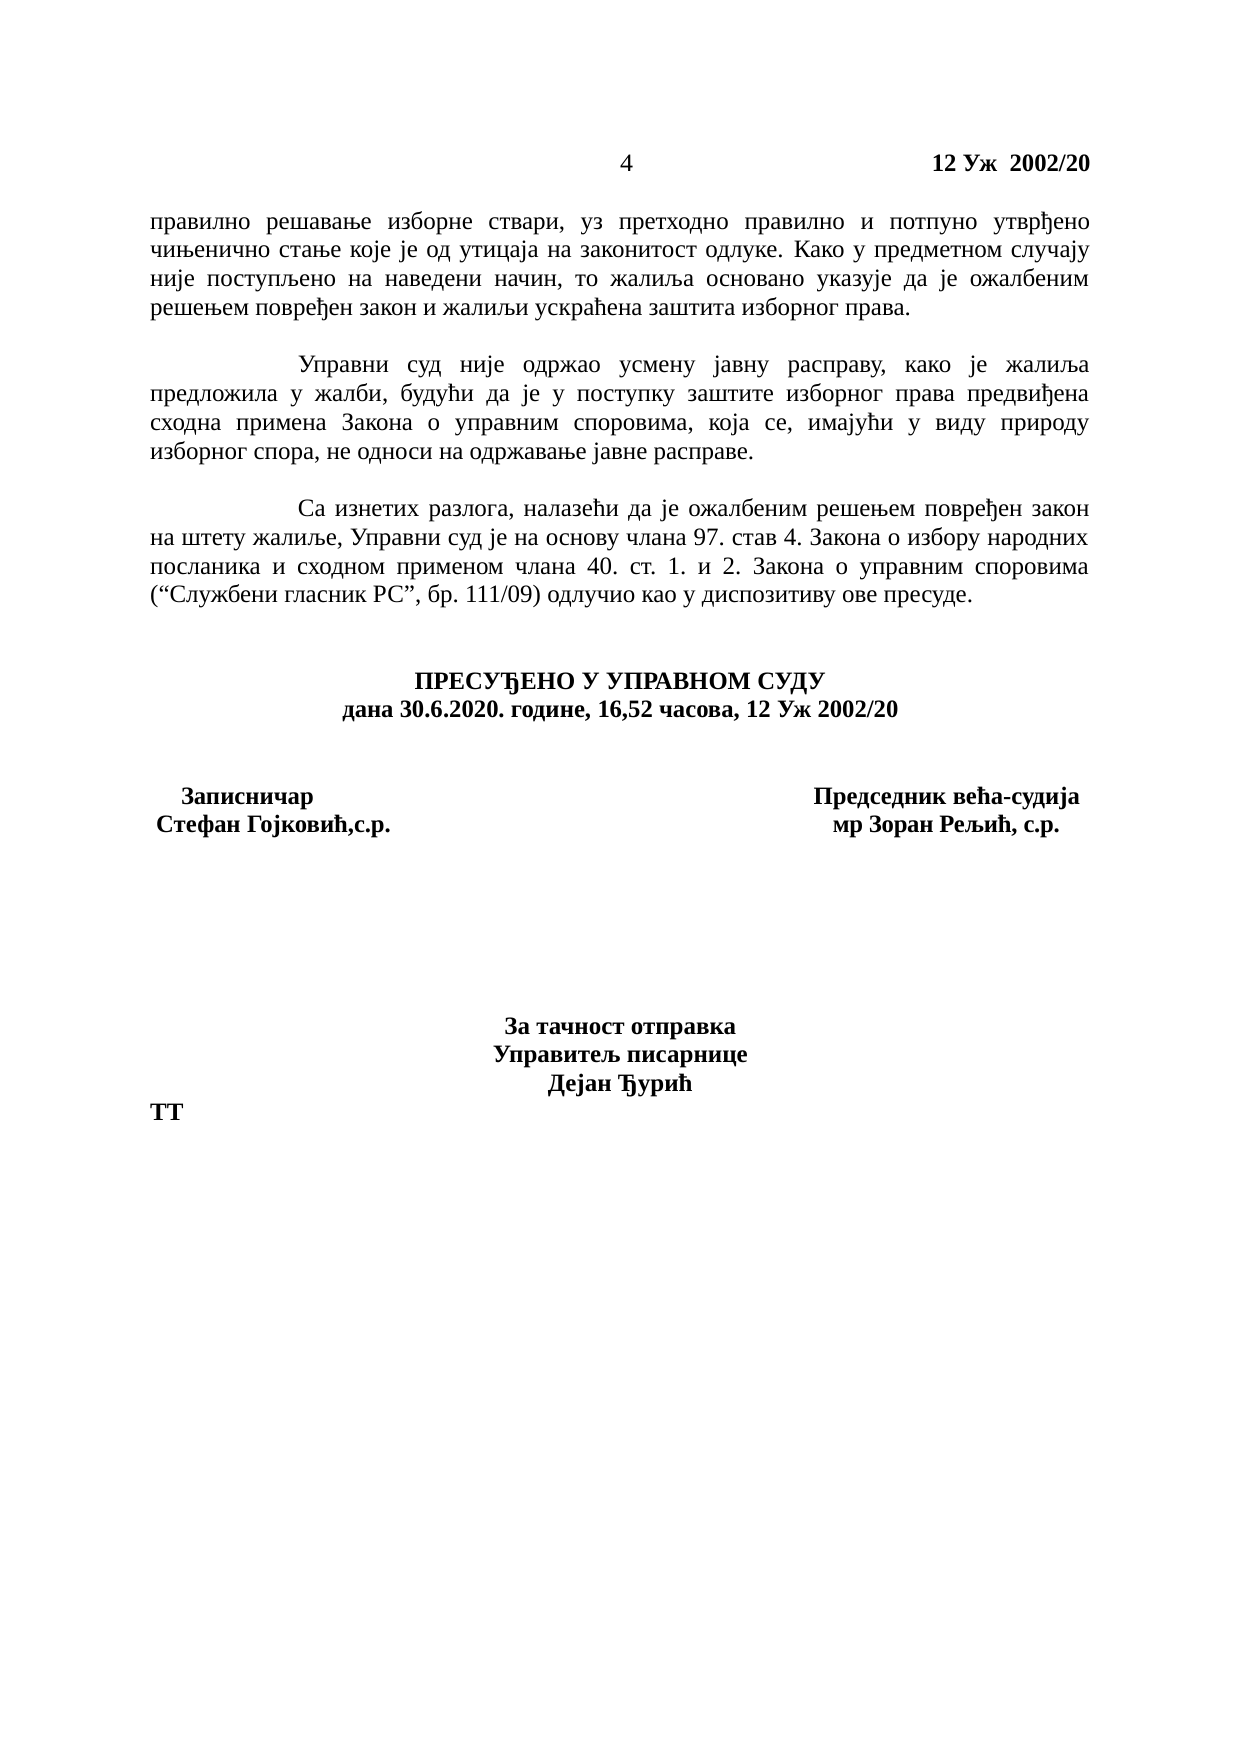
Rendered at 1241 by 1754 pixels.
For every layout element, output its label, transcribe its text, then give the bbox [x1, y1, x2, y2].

text Дејан Ђурић [150, 1068, 1090, 1097]
text Са изнетих разлога, налазећи да је ожалбеним решењем повређен закон на штету жалиље, Управни суд је на основу члана 97. став 4. Закона о избору народних посланика и сходном применом члана 40. ст. 1. и 2. Закона о управним споровима (“Службени гласник РС”, бр. 111/09) одлучио као у диспозитиву ове пресуде. [150, 493, 1090, 608]
text ТТ [150, 1097, 1090, 1126]
text Стефан Гојковић,с.р. мр Зоран Рељић, с.р. [150, 809, 1090, 838]
text правилно решавање изборне ствари, уз претходно правилно и потпуно утврђено чињенично стање које је од утицаја на законитост одлуке. Како у предметном случају није поступљено на наведени начин, то жалиља основано указује да је ожалбеним решењем повређен закон и жалиљи ускраћена заштита изборног права. [150, 206, 1090, 321]
text ПРЕСУЂЕНО У УПРАВНОМ СУДУ [150, 666, 1090, 694]
text Управни суд није одржао усмену јавну расправу, како је жалиља предложила у жалби, будући да је у поступку заштите изборног права предвиђена сходна примена Закона о управним споровима, која се, имајући у виду природу изборног спора, не односи на одржавање јавне расправе. [150, 349, 1090, 464]
text Управитељ писарнице [150, 1039, 1090, 1068]
text дана 30.6.2020. године, 16,52 часова, 12 Уж 2002/20 [150, 694, 1090, 723]
text За тачност отправка [150, 1011, 1090, 1039]
text Записничар Председник већа-судија [150, 781, 1090, 809]
